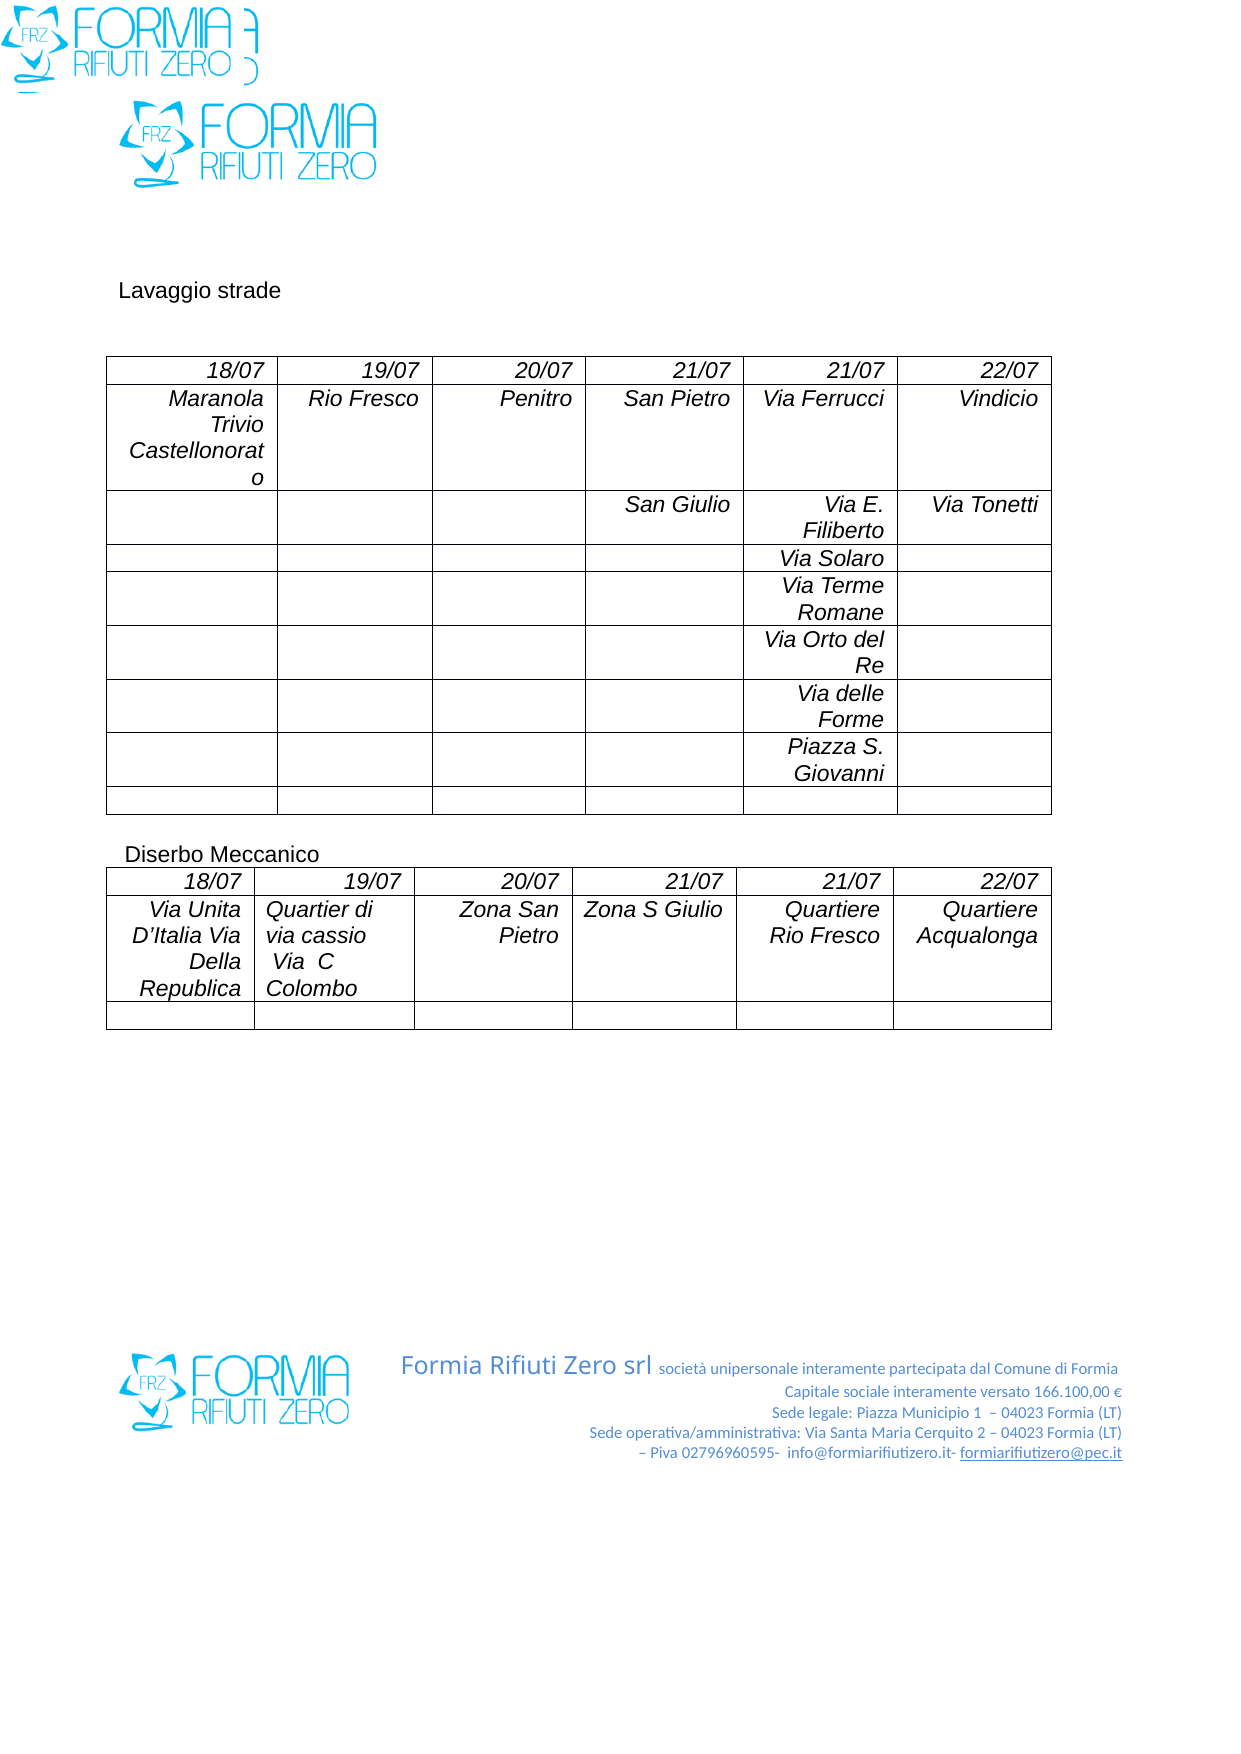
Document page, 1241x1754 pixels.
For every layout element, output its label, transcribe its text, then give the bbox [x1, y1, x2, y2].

table_cell Via Tonetti [898, 491, 1051, 544]
table_cell [586, 572, 743, 625]
table_header 21/07 [586, 357, 743, 383]
table_cell [586, 626, 743, 678]
table_cell [107, 733, 277, 786]
table_cell Rio Fresco [278, 385, 432, 490]
table_cell [744, 787, 897, 813]
table_cell Piazza S. Giovanni [744, 733, 897, 786]
table_cell Quartier di via cassio Via C Colombo [255, 896, 414, 1001]
table_cell [107, 626, 277, 678]
table_cell [415, 1002, 572, 1028]
table_header 21/07 [744, 357, 897, 383]
table_cell San Giulio [586, 491, 743, 544]
table_cell [278, 787, 432, 813]
table_cell Zona San Pietro [415, 896, 572, 1001]
table_cell [433, 572, 585, 625]
table_cell Maranola Trivio Castellonorato [107, 385, 277, 490]
table_header 20/07 [415, 868, 572, 894]
table_cell [586, 787, 743, 813]
table_cell Zona S Giulio [573, 896, 736, 1001]
table_cell [573, 1002, 736, 1028]
table_cell [898, 733, 1051, 786]
table_header 22/07 [898, 357, 1051, 383]
table_cell [107, 572, 277, 625]
table_cell [278, 626, 432, 678]
table_cell Via Ferrucci [744, 385, 897, 490]
table_cell [107, 1002, 254, 1028]
table_cell Via E. Filiberto [744, 491, 897, 544]
text Lavaggio strade [118, 277, 1063, 303]
table_cell Via Orto del Re [744, 626, 897, 678]
table_cell Via Solaro [744, 545, 897, 571]
picture [0, 0, 391, 198]
table_cell [894, 1002, 1051, 1028]
table_cell [586, 545, 743, 571]
table_cell Via delle Forme [744, 680, 897, 732]
table_cell Penitro [433, 385, 585, 490]
table_cell [107, 545, 277, 571]
table_cell [107, 787, 277, 813]
table_cell [255, 1002, 414, 1028]
table_header 19/07 [255, 868, 414, 894]
table_cell [586, 680, 743, 732]
table_cell [898, 787, 1051, 813]
table_header 19/07 [278, 357, 432, 383]
text Diserbo Meccanico [118, 841, 1063, 867]
table_cell [433, 491, 585, 544]
table_cell Vindicio [898, 385, 1051, 490]
table_header 18/07 [107, 357, 277, 383]
table_cell [278, 680, 432, 732]
table_cell [278, 545, 432, 571]
table_cell [898, 545, 1051, 571]
table_cell [898, 680, 1051, 732]
table_cell [278, 572, 432, 625]
table_header 20/07 [433, 357, 585, 383]
table_cell [107, 680, 277, 732]
picture [118, 1347, 362, 1440]
table_cell San Pietro [586, 385, 743, 490]
table_cell [433, 626, 585, 678]
table_cell [433, 680, 585, 732]
table_cell [433, 733, 585, 786]
table_header 21/07 [737, 868, 893, 894]
table_header 18/07 [107, 868, 254, 894]
table_cell [278, 733, 432, 786]
table_cell [433, 787, 585, 813]
table_cell [278, 491, 432, 544]
table_cell [898, 572, 1051, 625]
table_cell [433, 545, 585, 571]
table_cell Quartiere Rio Fresco [737, 896, 893, 1001]
table_cell [586, 733, 743, 786]
table_header 22/07 [894, 868, 1051, 894]
table_cell [737, 1002, 893, 1028]
table_cell Quartiere Acqualonga [894, 896, 1051, 1001]
table_cell [898, 626, 1051, 678]
table_cell Via Terme Romane [744, 572, 897, 625]
table_header 21/07 [573, 868, 736, 894]
table_cell [107, 491, 277, 544]
table_cell Via Unita D’Italia Via Della Republica [107, 896, 254, 1001]
